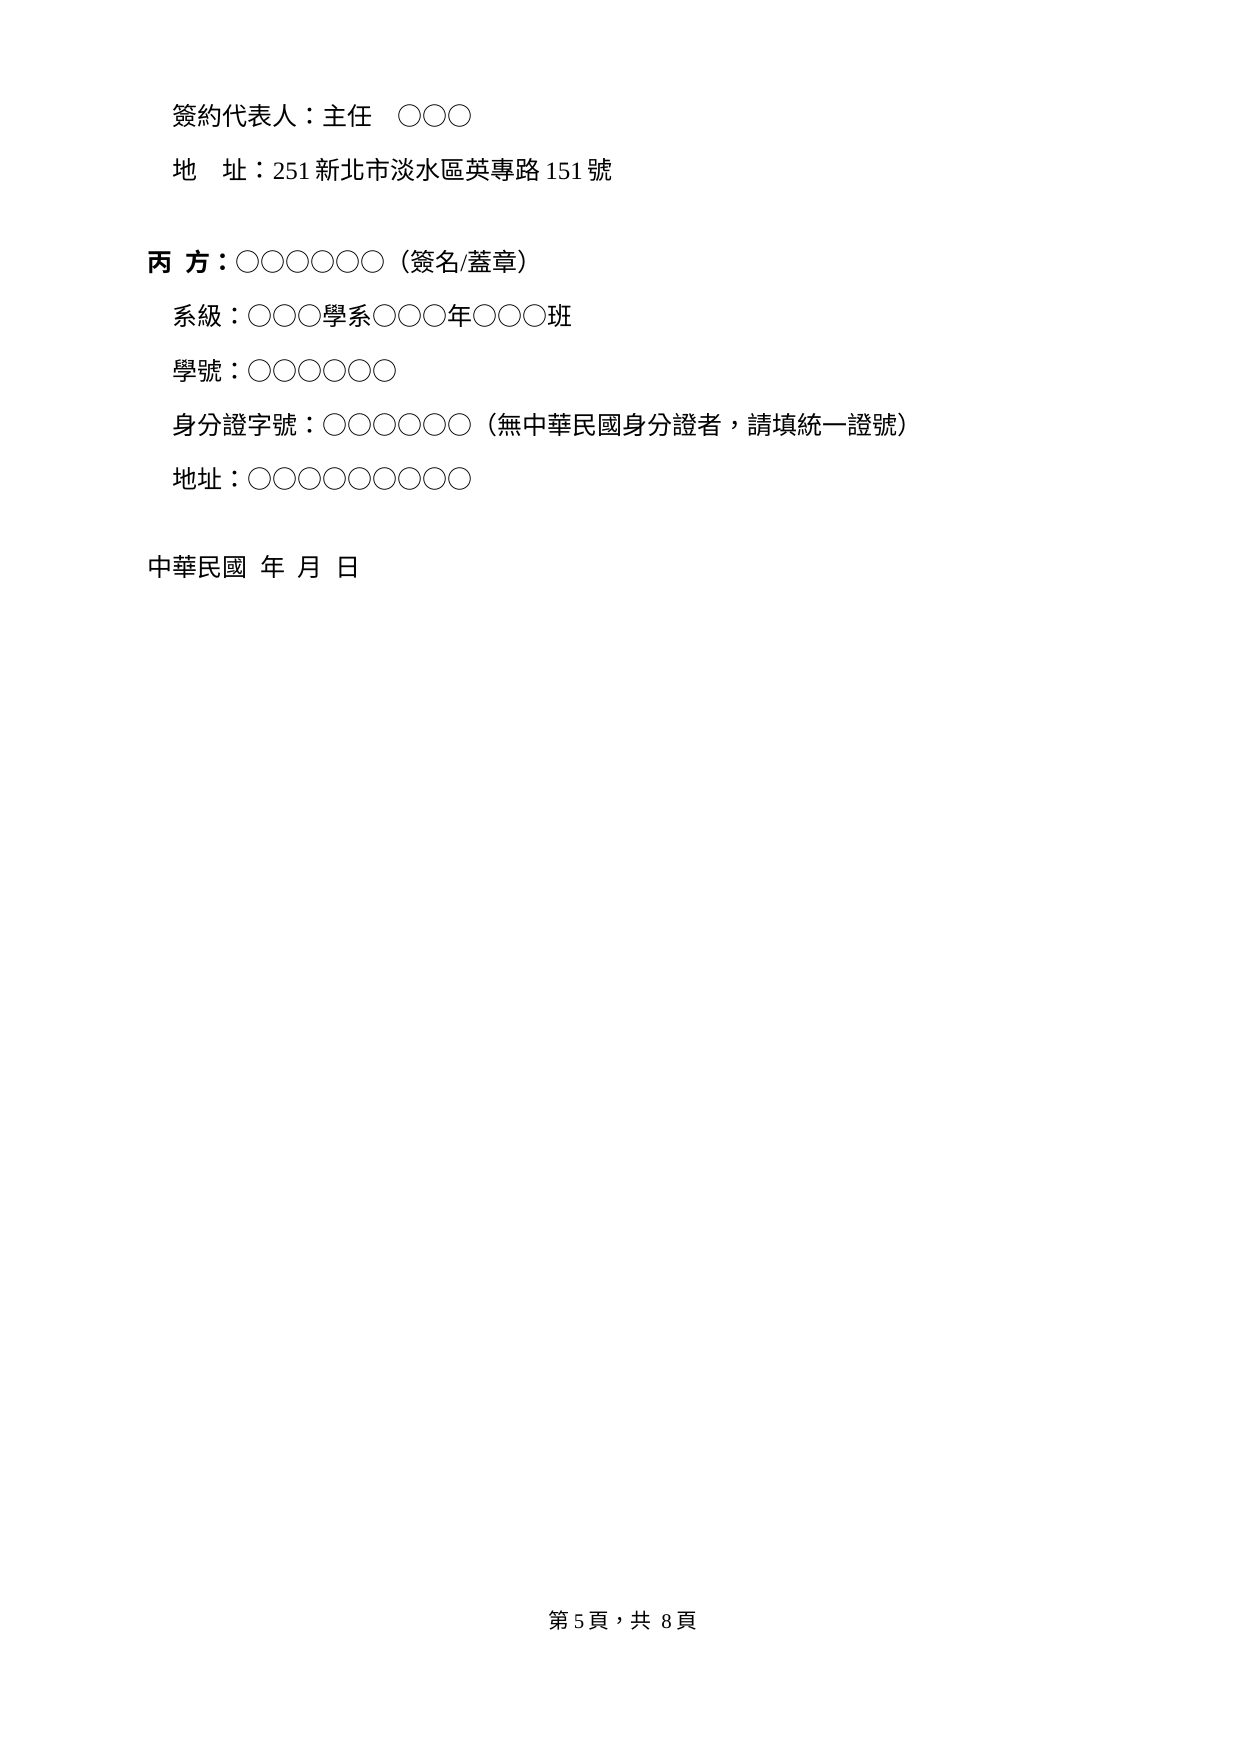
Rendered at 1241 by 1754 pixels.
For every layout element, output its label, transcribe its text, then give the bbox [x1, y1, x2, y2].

text 系級：○○○學系○○○年○○○班 [173, 297, 1092, 333]
text 地 址：251新北市淡水區英專路151號 [173, 151, 1092, 187]
text 地址：○○○○○○○○○ [173, 460, 1092, 496]
text 中華民國 年 月 日 [148, 525, 1092, 587]
text 丙 方：○○○○○○（簽名/蓋章） [148, 242, 1092, 279]
text 學號：○○○○○○ [173, 351, 1092, 387]
text 身分證字號：○○○○○○（無中華民國身分證者，請填統一證號） [173, 406, 1092, 442]
text 簽約代表人：主任 ○○○ [173, 96, 1092, 132]
